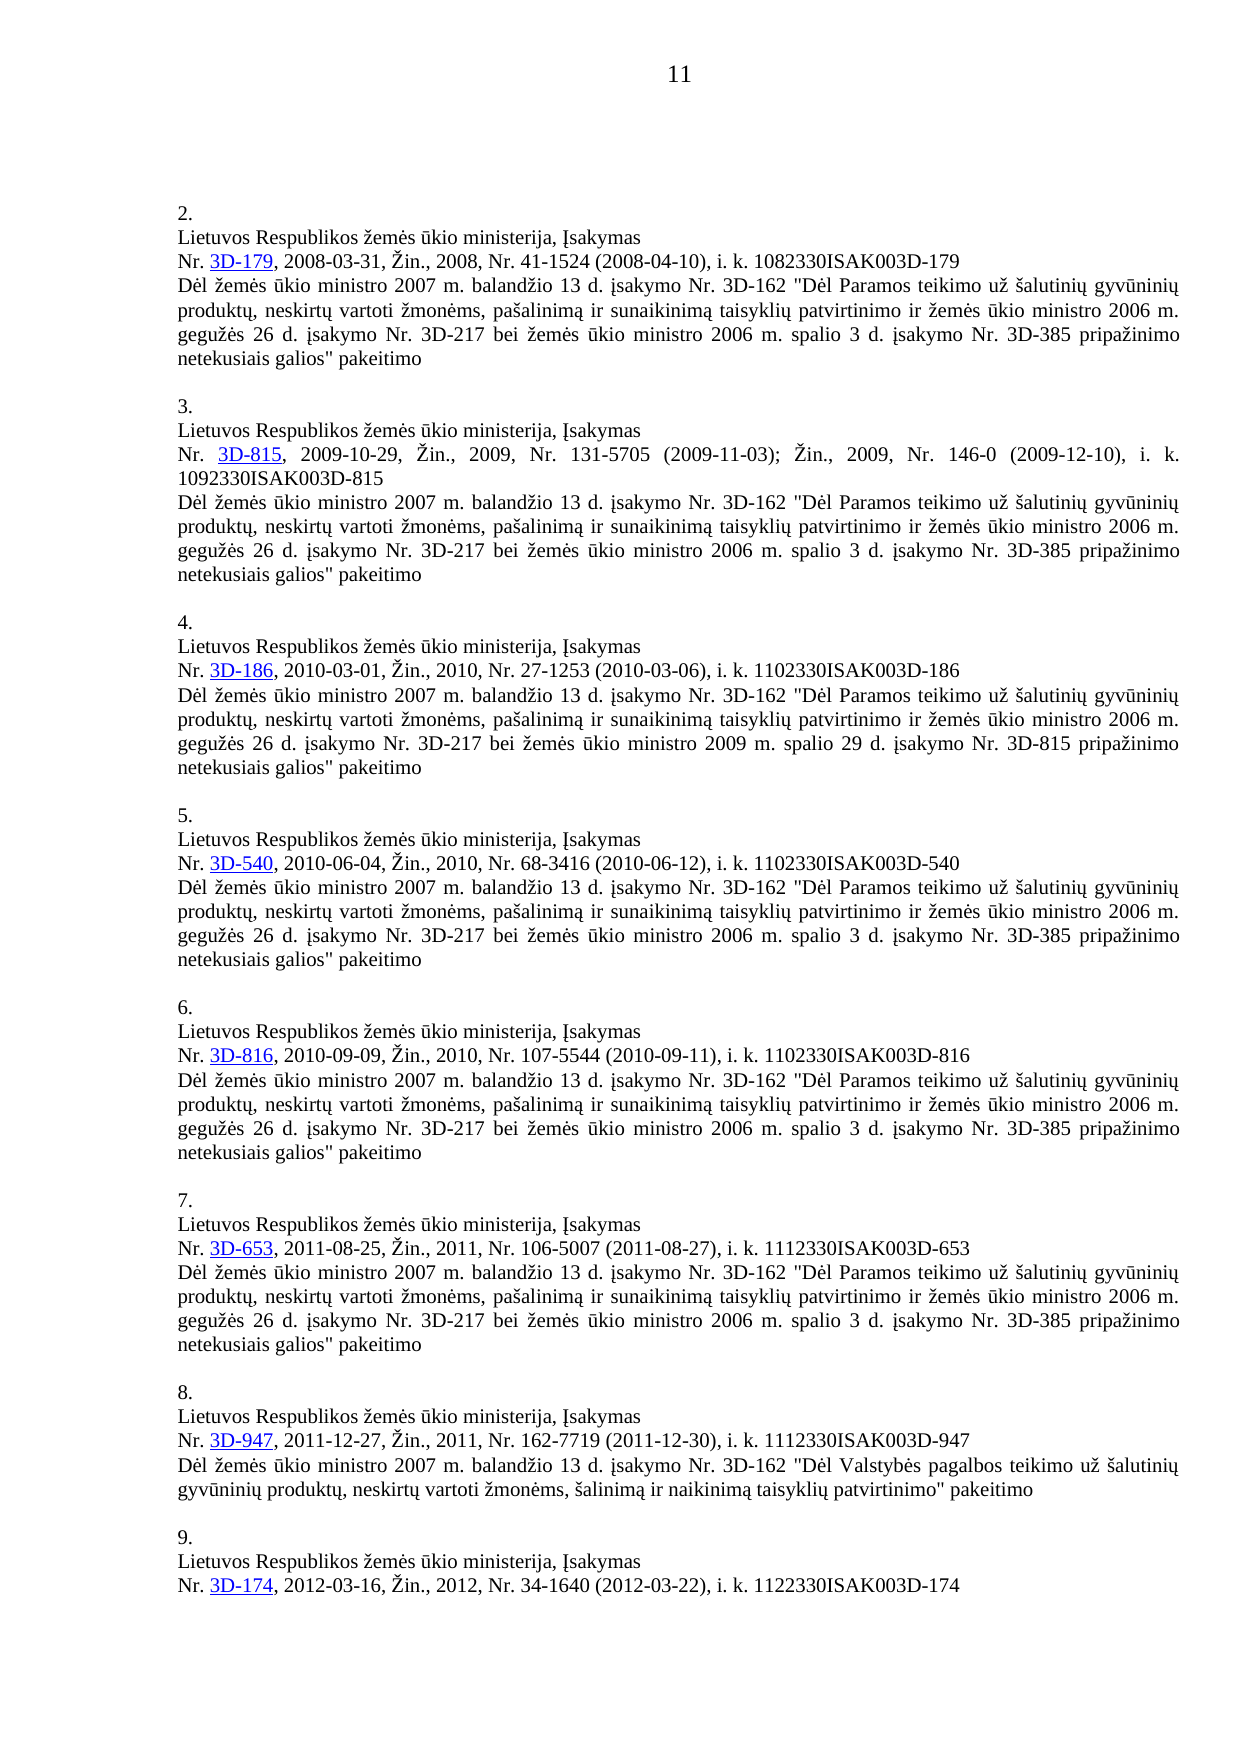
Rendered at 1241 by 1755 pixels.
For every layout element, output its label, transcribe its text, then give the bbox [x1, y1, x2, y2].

text 9. [177, 1525, 1181, 1549]
text Dėl žemės ūkio ministro 2007 m. balandžio 13 d. įsakymo Nr. 3D-162 "Dėl Paramos teikimo už šalutinių gyvūninių produktų, neskirtų vartoti žmonėms, pašalinimą ir sunaikinimą taisyklių patvirtinimo ir žemės ūkio ministro 2006 m. gegužės 26 d. įsakymo Nr. 3D-217 bei žemės ūkio ministro 2009 m. spalio 29 d. įsakymo Nr. 3D-815 pripažinimo netekusiais galios" pakeitimo [177, 682, 1181, 779]
text Lietuvos Respublikos žemės ūkio ministerija, Įsakymas [177, 418, 1181, 442]
text 3. [177, 394, 1181, 418]
text Dėl žemės ūkio ministro 2007 m. balandžio 13 d. įsakymo Nr. 3D-162 "Dėl Valstybės pagalbos teikimo už šalutinių gyvūninių produktų, neskirtų vartoti žmonėms, šalinimą ir naikinimą taisyklių patvirtinimo" pakeitimo [177, 1452, 1181, 1501]
text Dėl žemės ūkio ministro 2007 m. balandžio 13 d. įsakymo Nr. 3D-162 "Dėl Paramos teikimo už šalutinių gyvūninių produktų, neskirtų vartoti žmonėms, pašalinimą ir sunaikinimą taisyklių patvirtinimo ir žemės ūkio ministro 2006 m. gegužės 26 d. įsakymo Nr. 3D-217 bei žemės ūkio ministro 2006 m. spalio 3 d. įsakymo Nr. 3D-385 pripažinimo netekusiais galios" pakeitimo [177, 1067, 1181, 1164]
text Lietuvos Respublikos žemės ūkio ministerija, Įsakymas [177, 225, 1181, 249]
text 4. [177, 610, 1181, 634]
text 8. [177, 1380, 1181, 1404]
text Dėl žemės ūkio ministro 2007 m. balandžio 13 d. įsakymo Nr. 3D-162 "Dėl Paramos teikimo už šalutinių gyvūninių produktų, neskirtų vartoti žmonėms, pašalinimą ir sunaikinimą taisyklių patvirtinimo ir žemės ūkio ministro 2006 m. gegužės 26 d. įsakymo Nr. 3D-217 bei žemės ūkio ministro 2006 m. spalio 3 d. įsakymo Nr. 3D-385 pripažinimo netekusiais galios" pakeitimo [177, 490, 1181, 586]
text 7. [177, 1188, 1181, 1212]
text Nr. 3D-179, 2008-03-31, Žin., 2008, Nr. 41-1524 (2008-04-10), i. k. 1082330ISAK003D-179 [177, 249, 1181, 273]
text Lietuvos Respublikos žemės ūkio ministerija, Įsakymas [177, 827, 1181, 851]
text Lietuvos Respublikos žemės ūkio ministerija, Įsakymas [177, 1404, 1181, 1428]
text Lietuvos Respublikos žemės ūkio ministerija, Įsakymas [177, 1019, 1181, 1043]
text Dėl žemės ūkio ministro 2007 m. balandžio 13 d. įsakymo Nr. 3D-162 "Dėl Paramos teikimo už šalutinių gyvūninių produktų, neskirtų vartoti žmonėms, pašalinimą ir sunaikinimą taisyklių patvirtinimo ir žemės ūkio ministro 2006 m. gegužės 26 d. įsakymo Nr. 3D-217 bei žemės ūkio ministro 2006 m. spalio 3 d. įsakymo Nr. 3D-385 pripažinimo netekusiais galios" pakeitimo [177, 1260, 1181, 1356]
text Lietuvos Respublikos žemės ūkio ministerija, Įsakymas [177, 1549, 1181, 1573]
text Nr. 3D-815, 2009-10-29, Žin., 2009, Nr. 131-5705 (2009-11-03); Žin., 2009, Nr. 146-0 (2009-12-10), i. k. 1092330ISAK003D-815 [177, 442, 1181, 490]
text Dėl žemės ūkio ministro 2007 m. balandžio 13 d. įsakymo Nr. 3D-162 "Dėl Paramos teikimo už šalutinių gyvūninių produktų, neskirtų vartoti žmonėms, pašalinimą ir sunaikinimą taisyklių patvirtinimo ir žemės ūkio ministro 2006 m. gegužės 26 d. įsakymo Nr. 3D-217 bei žemės ūkio ministro 2006 m. spalio 3 d. įsakymo Nr. 3D-385 pripažinimo netekusiais galios" pakeitimo [177, 875, 1181, 971]
text Nr. 3D-816, 2010-09-09, Žin., 2010, Nr. 107-5544 (2010-09-11), i. k. 1102330ISAK003D-816 [177, 1043, 1181, 1067]
text Nr. 3D-174, 2012-03-16, Žin., 2012, Nr. 34-1640 (2012-03-22), i. k. 1122330ISAK003D-174 [177, 1573, 1181, 1597]
text 2. [177, 201, 1181, 225]
text 5. [177, 803, 1181, 827]
text Dėl žemės ūkio ministro 2007 m. balandžio 13 d. įsakymo Nr. 3D-162 "Dėl Paramos teikimo už šalutinių gyvūninių produktų, neskirtų vartoti žmonėms, pašalinimą ir sunaikinimą taisyklių patvirtinimo ir žemės ūkio ministro 2006 m. gegužės 26 d. įsakymo Nr. 3D-217 bei žemės ūkio ministro 2006 m. spalio 3 d. įsakymo Nr. 3D-385 pripažinimo netekusiais galios" pakeitimo [177, 273, 1181, 370]
text Nr. 3D-947, 2011-12-27, Žin., 2011, Nr. 162-7719 (2011-12-30), i. k. 1112330ISAK003D-947 [177, 1428, 1181, 1452]
text Lietuvos Respublikos žemės ūkio ministerija, Įsakymas [177, 634, 1181, 658]
text Nr. 3D-186, 2010-03-01, Žin., 2010, Nr. 27-1253 (2010-03-06), i. k. 1102330ISAK003D-186 [177, 658, 1181, 682]
text 6. [177, 995, 1181, 1019]
text Lietuvos Respublikos žemės ūkio ministerija, Įsakymas [177, 1212, 1181, 1236]
text Nr. 3D-653, 2011-08-25, Žin., 2011, Nr. 106-5007 (2011-08-27), i. k. 1112330ISAK003D-653 [177, 1236, 1181, 1260]
text Nr. 3D-540, 2010-06-04, Žin., 2010, Nr. 68-3416 (2010-06-12), i. k. 1102330ISAK003D-540 [177, 851, 1181, 875]
